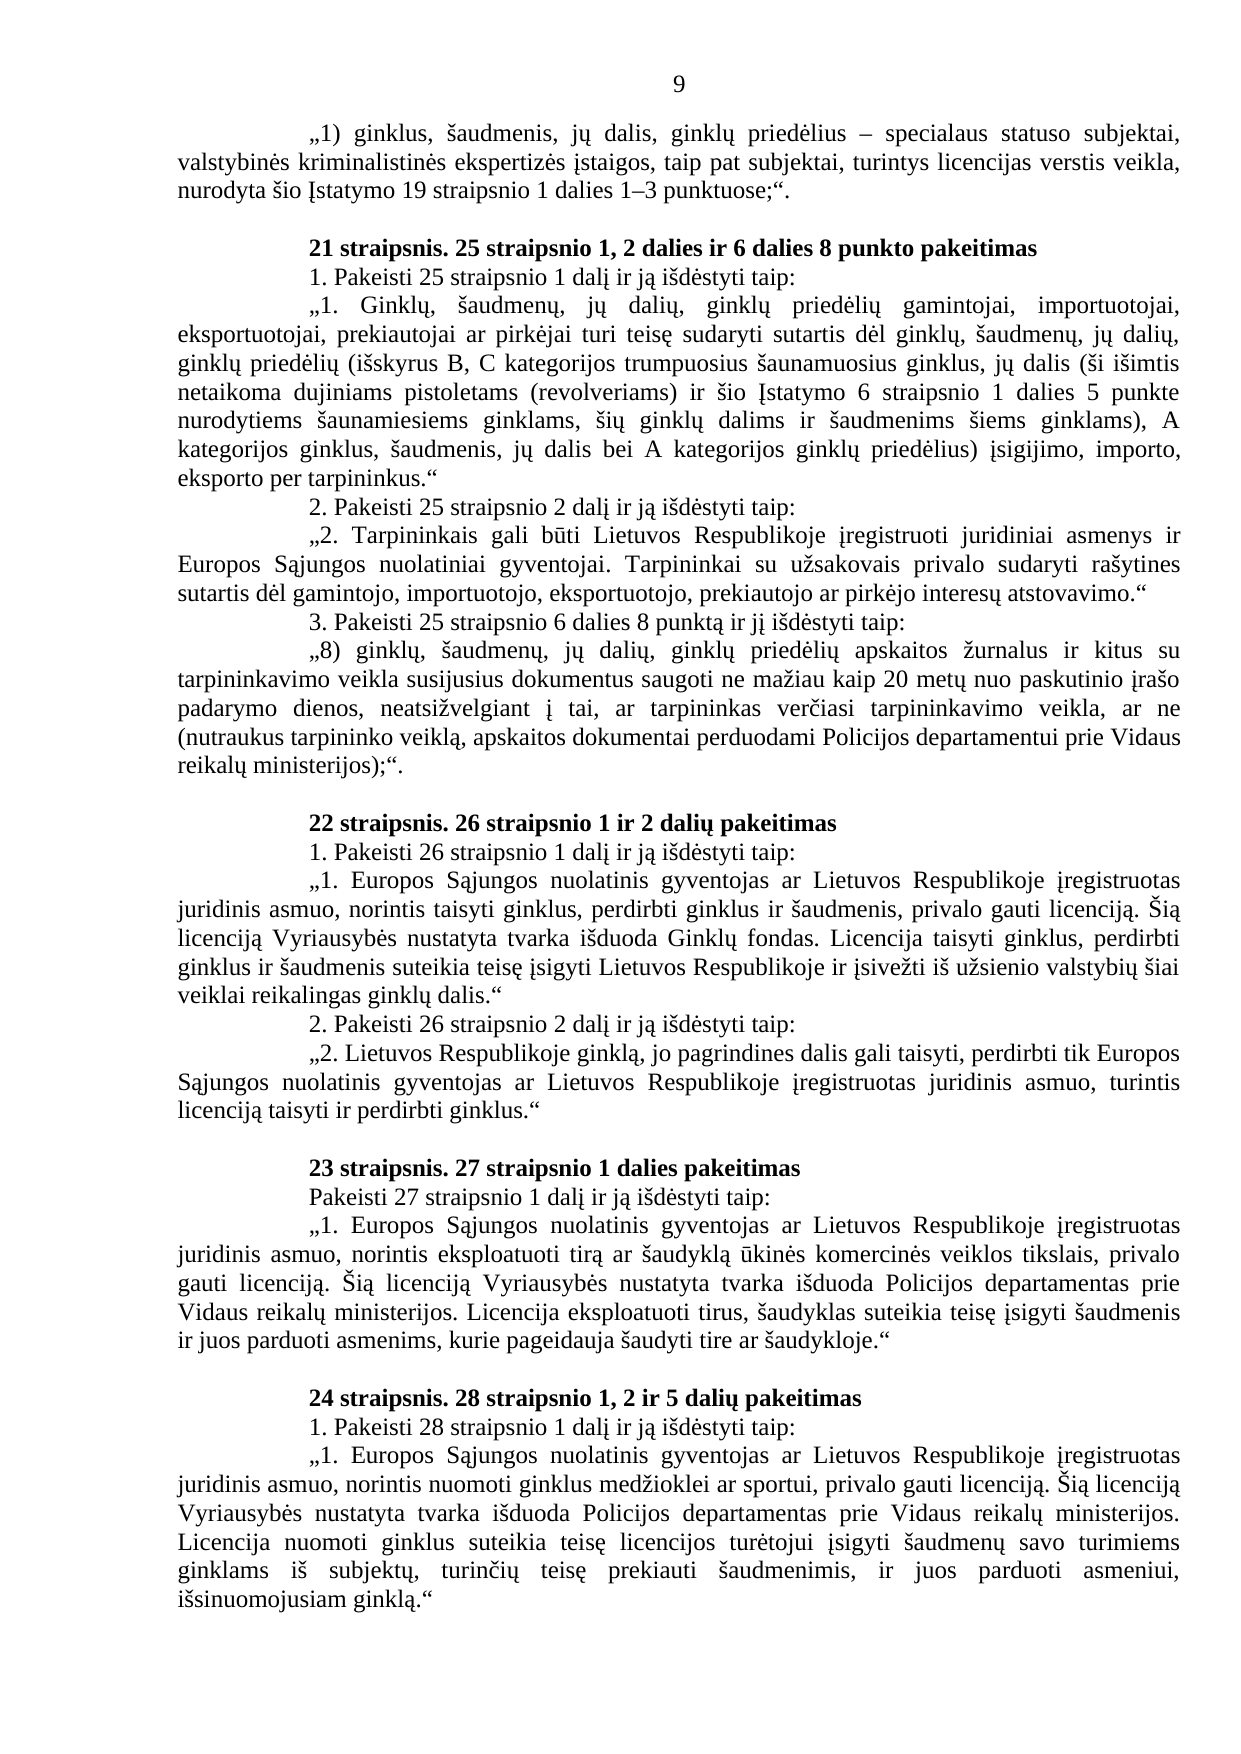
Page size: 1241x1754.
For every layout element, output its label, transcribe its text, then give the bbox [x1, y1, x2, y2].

text „1) ginklus, šaudmenis, jų dalis, ginklų priedėlius – specialaus statuso subjektai, valstybinės kriminalistinės ekspertizės įstaigos, taip pat subjektai, turintys licencijas verstis veikla, nurodyta šio Įstatymo 19 straipsnio 1 dalies 1–3 punktuose;“. [177, 118, 1181, 204]
text „8) ginklų, šaudmenų, jų dalių, ginklų priedėlių apskaitos žurnalus ir kitus su tarpininkavimo veikla susijusius dokumentus saugoti ne mažiau kaip 20 metų nuo paskutinio įrašo padarymo dienos, neatsižvelgiant į tai, ar tarpininkas verčiasi tarpininkavimo veikla, ar ne (nutraukus tarpininko veiklą, apskaitos dokumentai perduodami Policijos departamentui prie Vidaus reikalų ministerijos);“. [177, 636, 1181, 779]
text Pakeisti 27 straipsnio 1 dalį ir ją išdėstyti taip: [177, 1182, 1181, 1211]
text 3. Pakeisti 25 straipsnio 6 dalies 8 punktą ir jį išdėstyti taip: [177, 607, 1181, 636]
text 24 straipsnis. 28 straipsnio 1, 2 ir 5 dalių pakeitimas [177, 1383, 1181, 1412]
text „1. Europos Sąjungos nuolatinis gyventojas ar Lietuvos Respublikoje įregistruotas juridinis asmuo, norintis taisyti ginklus, perdirbti ginklus ir šaudmenis, privalo gauti licenciją. Šią licenciją Vyriausybės nustatyta tvarka išduoda Ginklų fondas. Licencija taisyti ginklus, perdirbti ginklus ir šaudmenis suteikia teisę įsigyti Lietuvos Respublikoje ir įsivežti iš užsienio valstybių šiai veiklai reikalingas ginklų dalis.“ [177, 866, 1181, 1009]
text 21 straipsnis. 25 straipsnio 1, 2 dalies ir 6 dalies 8 punkto pakeitimas [177, 233, 1181, 262]
text 1. Pakeisti 25 straipsnio 1 dalį ir ją išdėstyti taip: [177, 262, 1181, 291]
text „1. Europos Sąjungos nuolatinis gyventojas ar Lietuvos Respublikoje įregistruotas juridinis asmuo, norintis eksploatuoti tirą ar šaudyklą ūkinės komercinės veiklos tikslais, privalo gauti licenciją. Šią licenciją Vyriausybės nustatyta tvarka išduoda Policijos departamentas prie Vidaus reikalų ministerijos. Licencija eksploatuoti tirus, šaudyklas suteikia teisę įsigyti šaudmenis ir juos parduoti asmenims, kurie pageidauja šaudyti tire ar šaudykloje.“ [177, 1211, 1181, 1354]
text „1. Europos Sąjungos nuolatinis gyventojas ar Lietuvos Respublikoje įregistruotas juridinis asmuo, norintis nuomoti ginklus medžioklei ar sportui, privalo gauti licenciją. Šią licenciją Vyriausybės nustatyta tvarka išduoda Policijos departamentas prie Vidaus reikalų ministerijos. Licencija nuomoti ginklus suteikia teisę licencijos turėtojui įsigyti šaudmenų savo turimiems ginklams iš subjektų, turinčių teisę prekiauti šaudmenimis, ir juos parduoti asmeniui, išsinuomojusiam ginklą.“ [177, 1441, 1181, 1613]
text „2. Lietuvos Respublikoje ginklą, jo pagrindines dalis gali taisyti, perdirbti tik Europos Sąjungos nuolatinis gyventojas ar Lietuvos Respublikoje įregistruotas juridinis asmuo, turintis licenciją taisyti ir perdirbti ginklus.“ [177, 1038, 1181, 1124]
text 22 straipsnis. 26 straipsnio 1 ir 2 dalių pakeitimas [177, 808, 1181, 837]
text 2. Pakeisti 26 straipsnio 2 dalį ir ją išdėstyti taip: [177, 1009, 1181, 1038]
text 2. Pakeisti 25 straipsnio 2 dalį ir ją išdėstyti taip: [177, 492, 1181, 521]
text 1. Pakeisti 26 straipsnio 1 dalį ir ją išdėstyti taip: [177, 837, 1181, 866]
text 1. Pakeisti 28 straipsnio 1 dalį ir ją išdėstyti taip: [177, 1412, 1181, 1441]
text 23 straipsnis. 27 straipsnio 1 dalies pakeitimas [177, 1153, 1181, 1182]
text „2. Tarpininkais gali būti Lietuvos Respublikoje įregistruoti juridiniai asmenys ir Europos Sąjungos nuolatiniai gyventojai. Tarpininkai su užsakovais privalo sudaryti rašytines sutartis dėl gamintojo, importuotojo, eksportuotojo, prekiautojo ar pirkėjo interesų atstovavimo.“ [177, 521, 1181, 607]
text „1. Ginklų, šaudmenų, jų dalių, ginklų priedėlių gamintojai, importuotojai, eksportuotojai, prekiautojai ar pirkėjai turi teisę sudaryti sutartis dėl ginklų, šaudmenų, jų dalių, ginklų priedėlių (išskyrus B, C kategorijos trumpuosius šaunamuosius ginklus, jų dalis (ši išimtis netaikoma dujiniams pistoletams (revolveriams) ir šio Įstatymo 6 straipsnio 1 dalies 5 punkte nurodytiems šaunamiesiems ginklams, šių ginklų dalims ir šaudmenims šiems ginklams), A kategorijos ginklus, šaudmenis, jų dalis bei A kategorijos ginklų priedėlius) įsigijimo, importo, eksporto per tarpininkus.“ [177, 291, 1181, 492]
